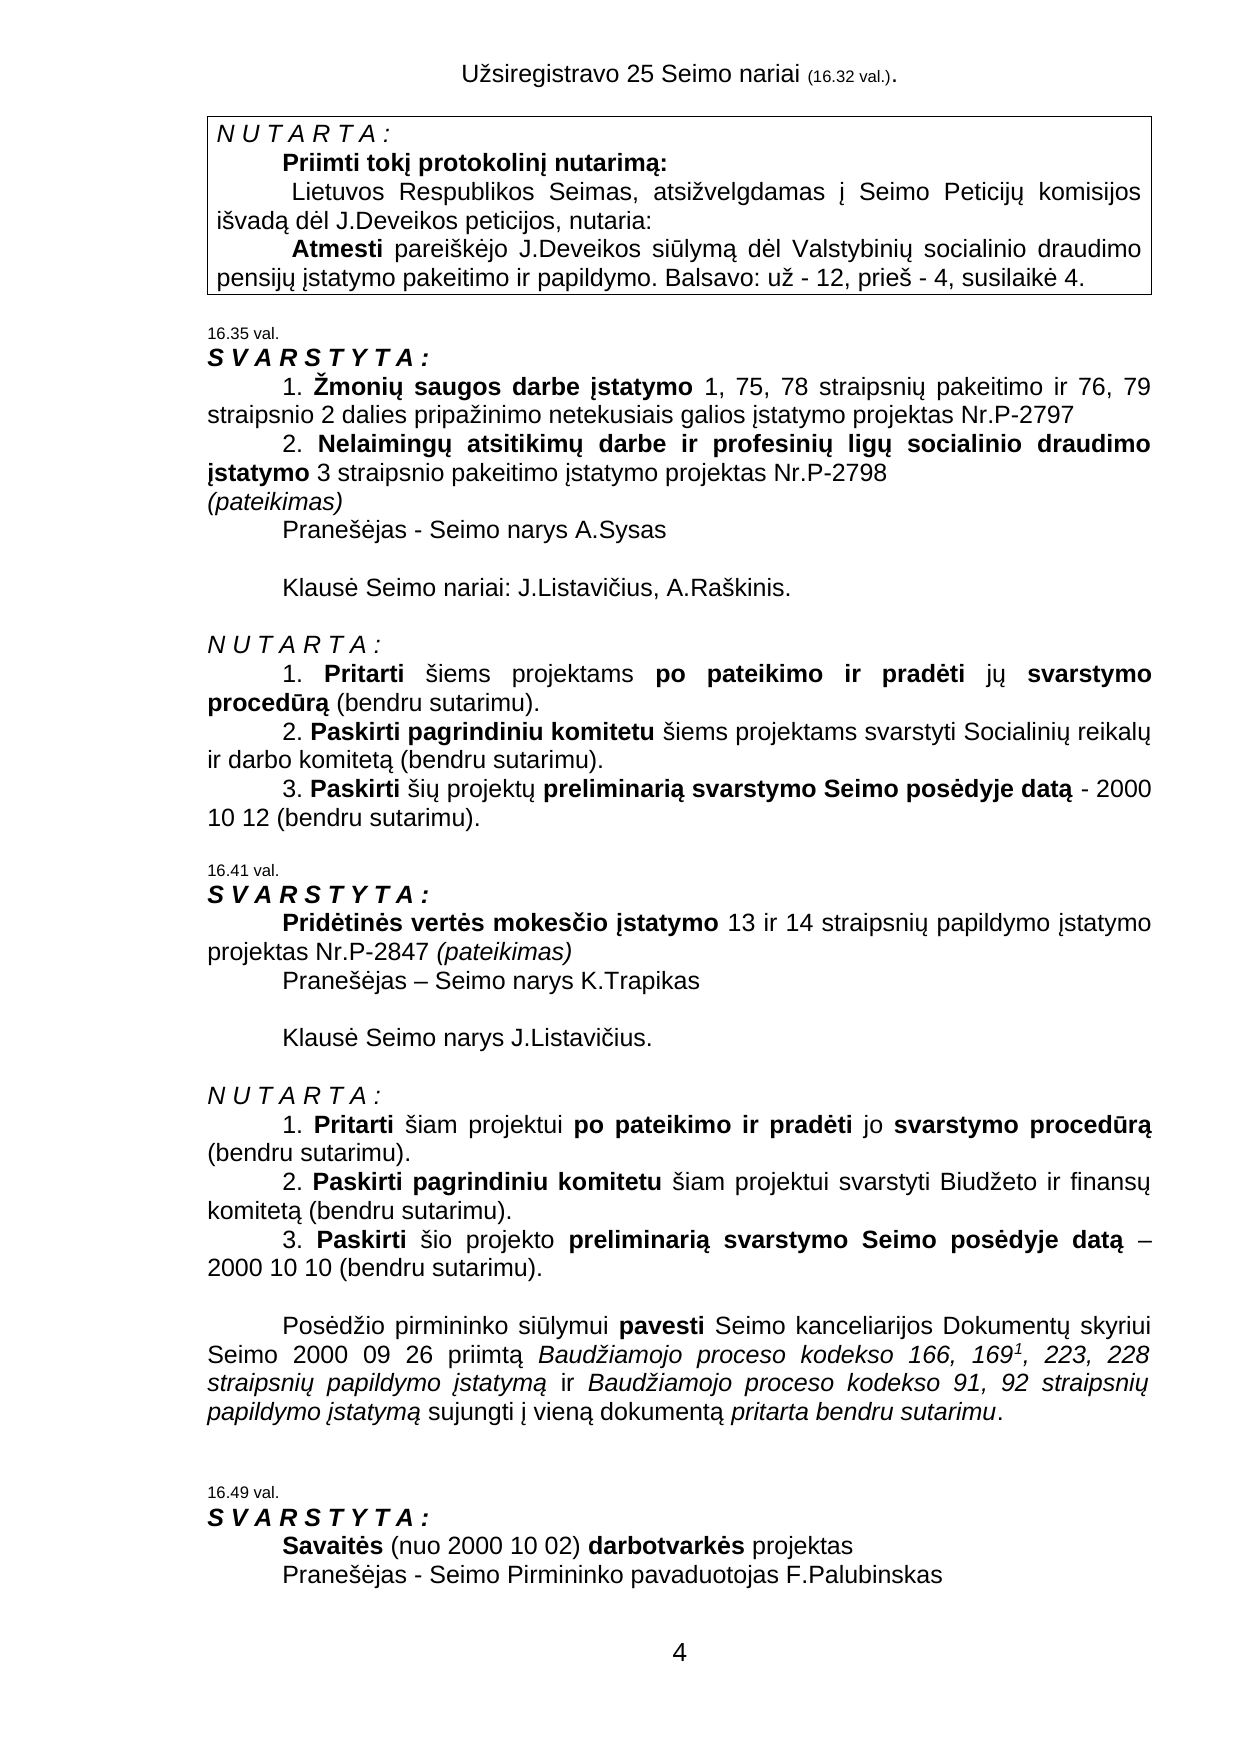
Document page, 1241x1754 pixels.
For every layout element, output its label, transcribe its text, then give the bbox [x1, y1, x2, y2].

text Pranešėjas - Seimo narys A.Sysas [207, 515, 1152, 544]
text 2. Paskirti pagrindiniu komitetu šiems projektams svarstyti Socialinių reikalų ir darbo komitetą (bendru sutarimu). [207, 717, 1152, 774]
text 16.49 val. [207, 1483, 1152, 1502]
text (pateikimas) [207, 487, 1152, 515]
text Klausė Seimo narys J.Listavičius. [207, 1023, 1152, 1052]
text Pranešėjas - Seimo Pirmininko pavaduotojas F.Palubinskas [207, 1560, 1152, 1589]
text 2. Paskirti pagrindiniu komitetu šiam projektui svarstyti Biudžeto ir finansų komitetą (bendru sutarimu). [207, 1167, 1152, 1224]
text Užsiregistravo 25 Seimo nariai (16.32 val.). [207, 59, 1152, 87]
text Posėdžio pirmininko siūlymui pavesti Seimo kanceliarijos Dokumentų skyriui Seimo 2000 09 26 priimtą Baudžiamojo proceso kodekso 166, 1691, 223, 228 straipsnių papildymo įstatymą ir Baudžiamojo proceso kodekso 91, 92 straipsnių papildymo įstatymą sujungti į vieną dokumentą pritarta bendru sutarimu. [207, 1311, 1152, 1426]
text Klausė Seimo nariai: J.Listavičius, A.Raškinis. [207, 573, 1152, 602]
text Lietuvos Respublikos Seimas, atsižvelgdamas į Seimo Peticijų komisijos išvadą dėl J.Deveikos peticijos, nutaria: [208, 174, 1151, 231]
text Atmesti pareiškėjo J.Deveikos siūlymą dėl Valstybinių socialinio draudimo pensijų įstatymo pakeitimo ir papildymo. Balsavo: už - 12, prieš - 4, susilaikė 4. [208, 231, 1151, 294]
text 1. Pritarti šiam projektui po pateikimo ir pradėti jo svarstymo procedūrą (bendru sutarimu). [207, 1109, 1152, 1167]
text Savaitės (nuo 2000 10 02) darbotvarkės projektas [207, 1531, 1152, 1560]
text Pridėtinės vertės mokesčio įstatymo 13 ir 14 straipsnių papildymo įstatymo projektas Nr.P-2847 (pateikimas) [207, 908, 1152, 966]
text N U T A R T A : [207, 1081, 1152, 1109]
text Pranešėjas – Seimo narys K.Trapikas [207, 966, 1152, 994]
text 16.35 val. [207, 324, 1152, 343]
text S V A R S T Y T A : [207, 1502, 1152, 1531]
text 1. Žmonių saugos darbe įstatymo 1, 75, 78 straipsnių pakeitimo ir 76, 79 straipsnio 2 dalies pripažinimo netekusiais galios įstatymo projektas Nr.P-2797 [207, 372, 1152, 429]
text S V A R S T Y T A : [207, 343, 1152, 372]
text Priimti tokį protokolinį nutarimą: [208, 145, 1151, 174]
text 3. Paskirti šių projektų preliminarią svarstymo Seimo posėdyje datą - 2000 10 12 (bendru sutarimu). [207, 774, 1152, 832]
text 16.41 val. [207, 860, 1152, 879]
text 1. Pritarti šiems projektams po pateikimo ir pradėti jų svarstymo procedūrą (bendru sutarimu). [207, 659, 1152, 717]
text 2. Nelaimingų atsitikimų darbe ir profesinių ligų socialinio draudimo įstatymo 3 straipsnio pakeitimo įstatymo projektas Nr.P-2798 [207, 429, 1152, 487]
text N U T A R T A : [207, 630, 1152, 659]
text N U T A R T A : [208, 117, 1151, 145]
text 3. Paskirti šio projekto preliminarią svarstymo Seimo posėdyje datą – 2000 10 10 (bendru sutarimu). [207, 1224, 1152, 1282]
text S V A R S T Y T A : [207, 879, 1152, 908]
